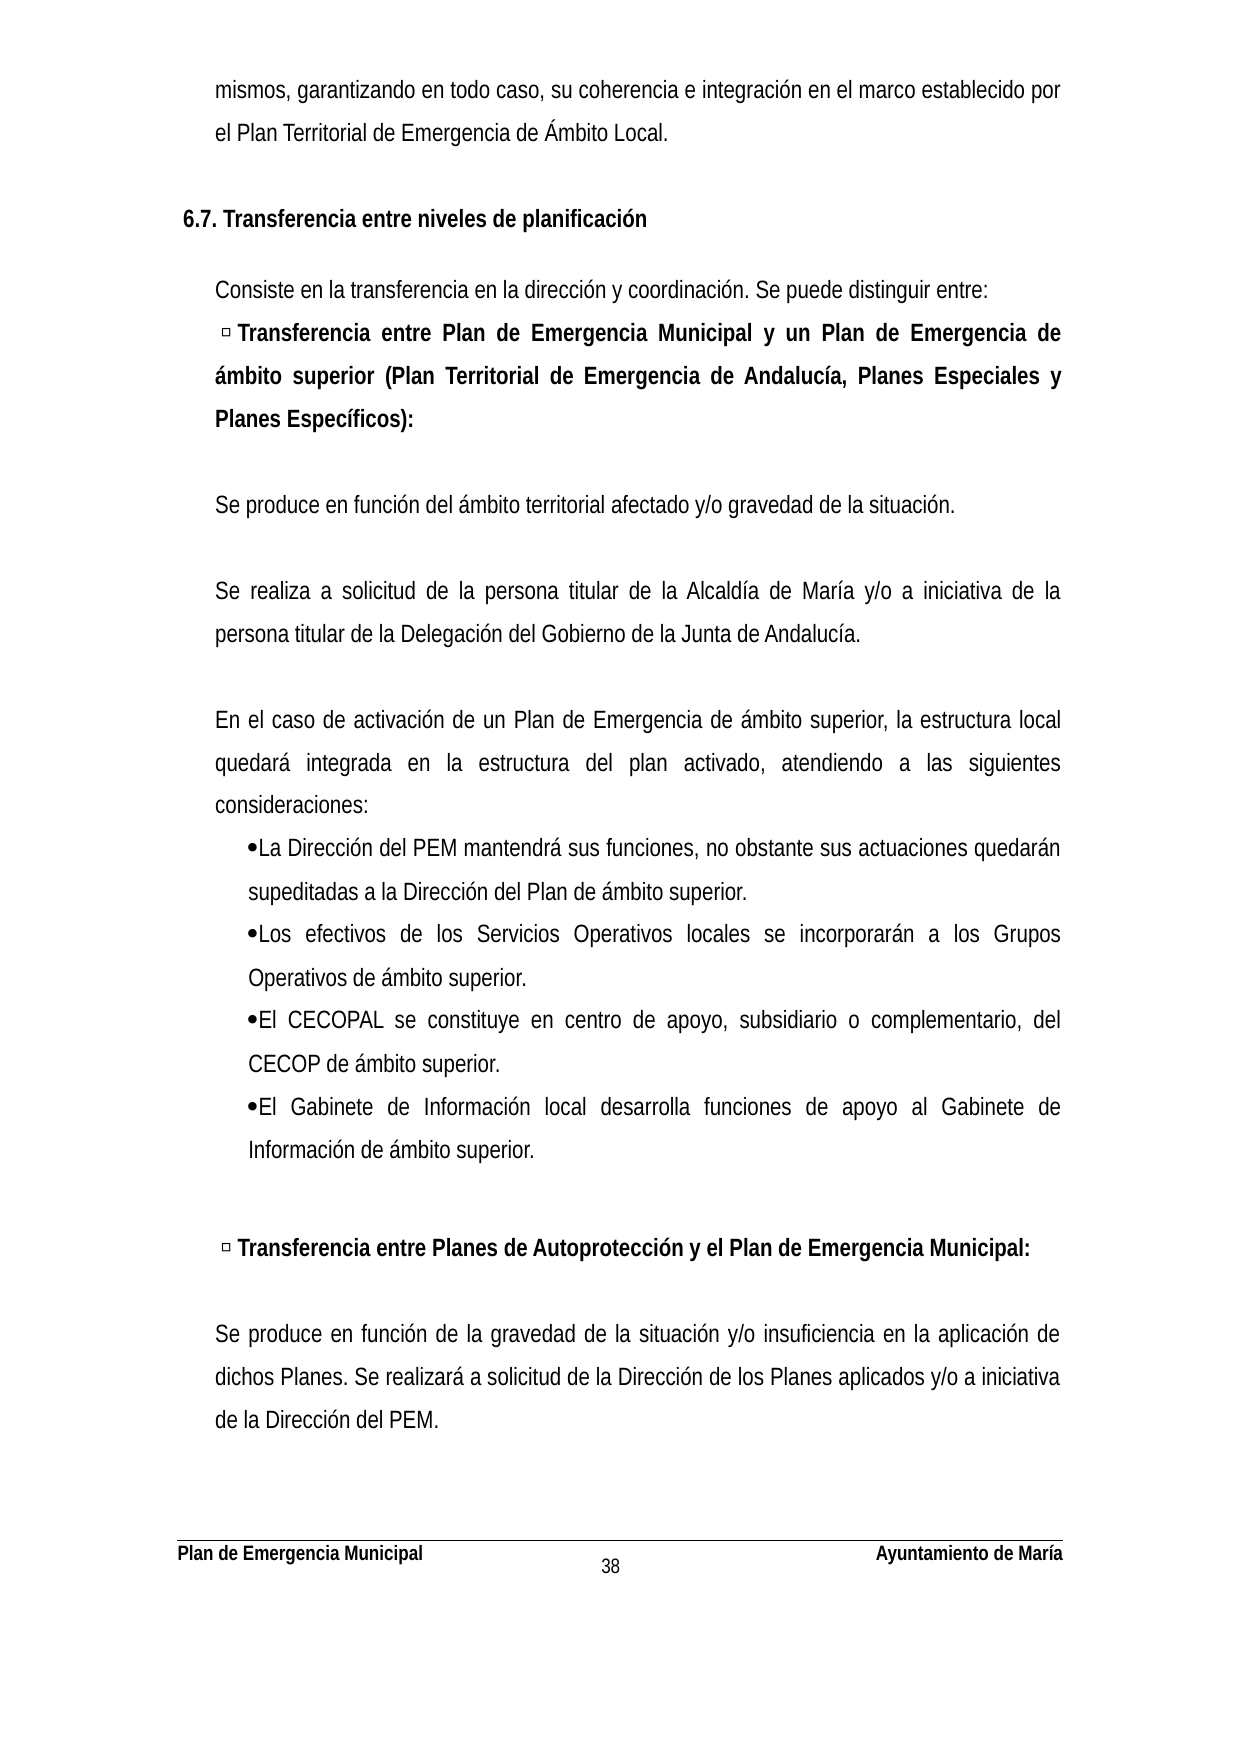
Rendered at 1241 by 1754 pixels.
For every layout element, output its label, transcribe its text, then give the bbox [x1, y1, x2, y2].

subtitle Transferencia entre Plan de Emergencia Municipal y un Plan de Emergencia de ámbito superior (Plan Territorial de Emergencia de Andalucía, Planes Especiales y Planes Específicos): [215, 318, 1063, 433]
subtitle Transferencia entre Planes de Autoprotección y el Plan de Emergencia Municipal: [215, 1233, 1063, 1262]
text Se produce en función del ámbito territorial afectado y/o gravedad de la situación. [215, 490, 1063, 519]
subtitle Transferencia entre niveles de planificación [177, 204, 1063, 232]
list Los efectivos de los Servicios Operativos locales se incorporarán a los Grupos Operativos de ámbito superior. [248, 919, 1063, 991]
list El Gabinete de Información local desarrolla funciones de apoyo al Gabinete de Información de ámbito superior. [248, 1092, 1063, 1163]
text mismos, garantizando en todo caso, su coherencia e integración en el marco establecido por el Plan Territorial de Emergencia de Ámbito Local. [215, 75, 1063, 147]
list El CECOPAL se constituye en centro de apoyo, subsidiario o complementario, del CECOP de ámbito superior. [248, 1006, 1063, 1077]
text Se realiza a solicitud de la persona titular de la Alcaldía de María y/o a iniciativa de la persona titular de la Delegación del Gobierno de la Junta de Andalucía. [215, 576, 1063, 647]
text En el caso de activación de un Plan de Emergencia de ámbito superior, la estructura local quedará integrada en la estructura del plan activado, atendiendo a las siguientes consideraciones: [215, 705, 1063, 819]
text Se produce en función de la gravedad de la situación y/o insuficiencia en la aplicación de dichos Planes. Se realizará a solicitud de la Dirección de los Planes aplicados y/o a iniciativa de la Dirección del PEM. [215, 1319, 1063, 1434]
text Consiste en la transferencia en la dirección y coordinación. Se puede distinguir entre: [215, 275, 1063, 304]
list La Dirección del PEM mantendrá sus funciones, no obstante sus actuaciones quedarán supeditadas a la Dirección del Plan de ámbito superior. [248, 833, 1063, 905]
